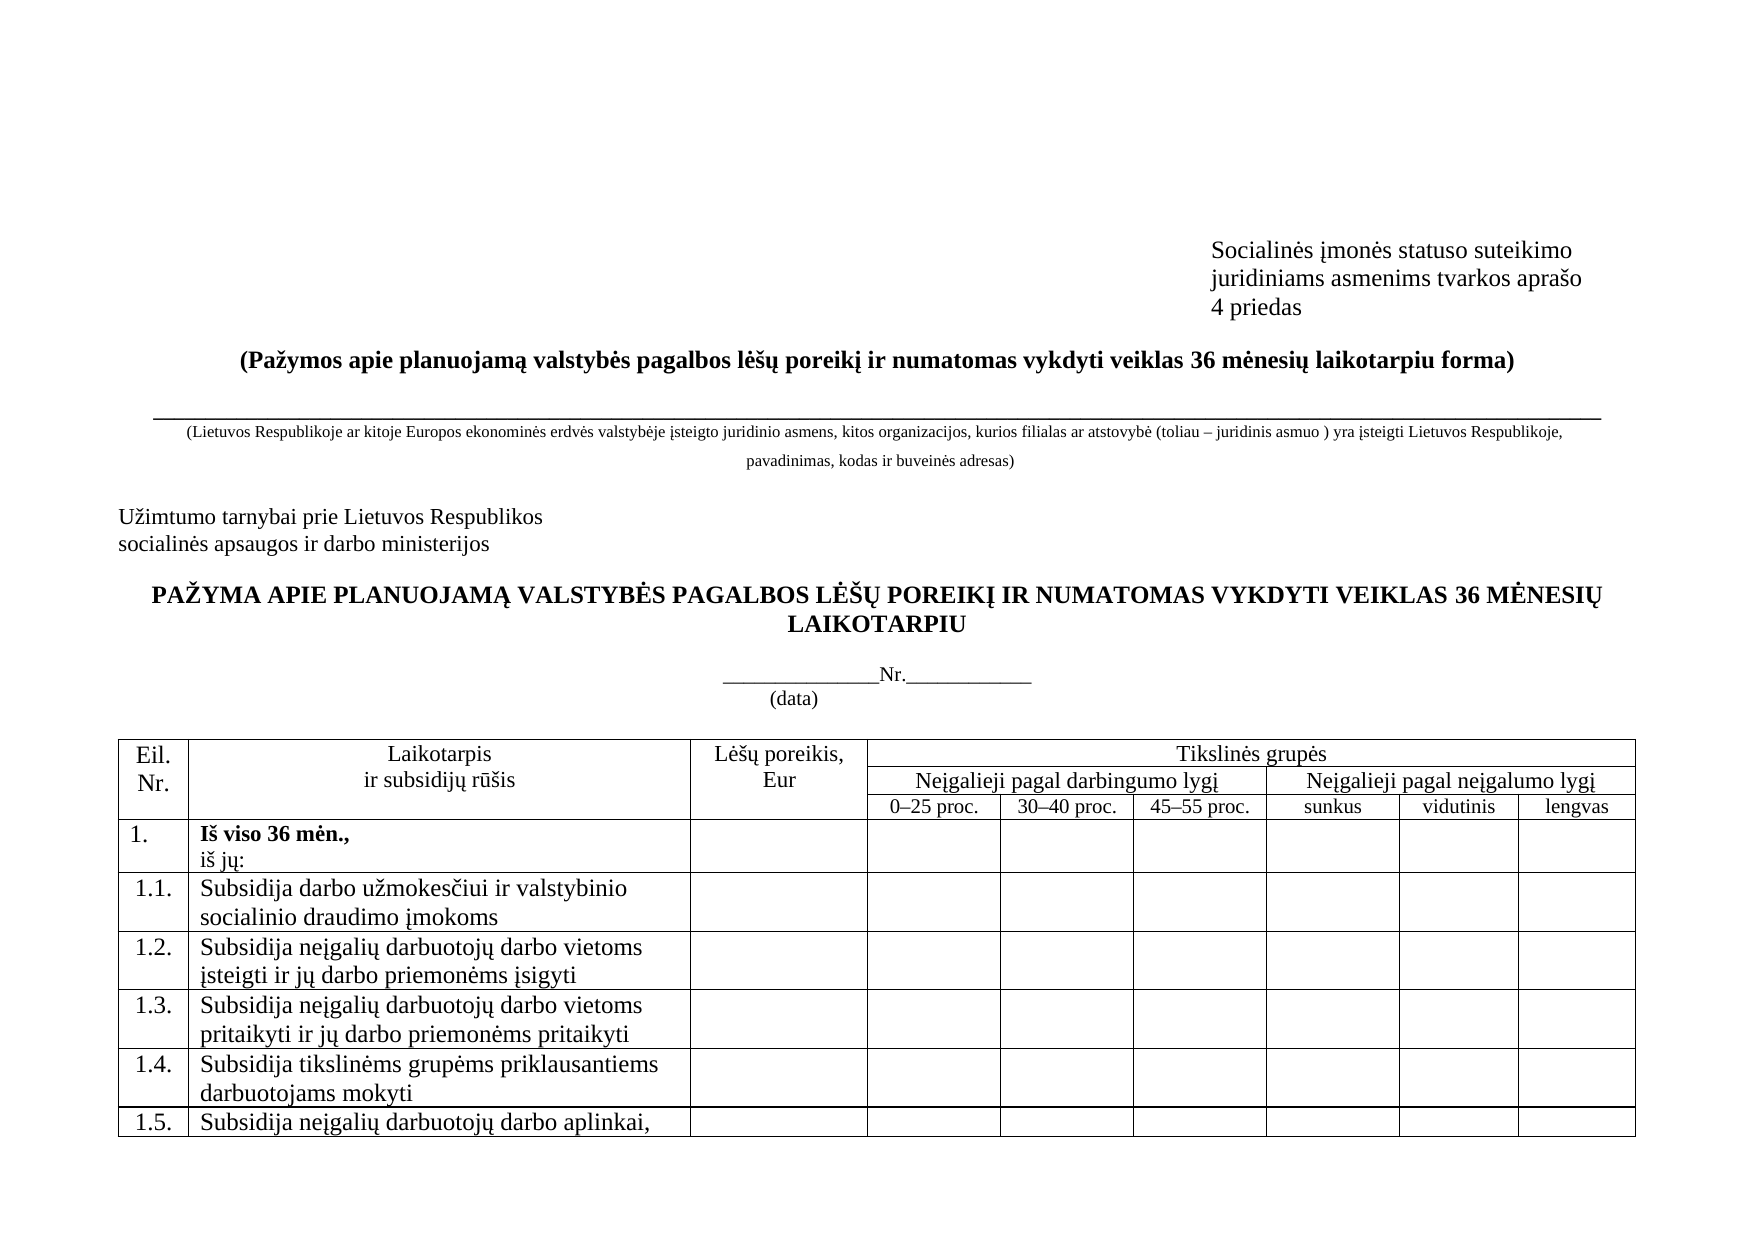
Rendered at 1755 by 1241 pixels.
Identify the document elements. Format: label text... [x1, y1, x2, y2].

table_cell [1134, 990, 1266, 1048]
table_header Tikslinės grupės [868, 740, 1635, 766]
table_cell [1400, 1108, 1518, 1136]
table_cell 0–25 proc. [868, 795, 1000, 818]
table_cell [1134, 932, 1266, 989]
table_cell [1001, 1108, 1133, 1136]
table_cell [1134, 873, 1266, 931]
table_cell [1134, 820, 1266, 872]
text 4 priedas [118, 292, 1592, 321]
table_cell vidutinis [1400, 795, 1518, 818]
table_cell 45–55 proc. [1134, 795, 1266, 818]
table_cell [868, 820, 1000, 872]
text socialinės apsaugos ir darbo ministerijos [118, 530, 1636, 556]
text Socialinės įmonės statuso suteikimo [118, 235, 1636, 263]
table_cell [691, 820, 867, 872]
table_cell [1267, 820, 1399, 872]
text PAŽYMA APIE PLANUOJAMĄ VALSTYBĖS PAGALBOS LĖŠŲ POREIKĮ IR NUMATOMAS VYKDYTI VEIKLAS 36 MĖNESIŲ LAIKOTARPIU [118, 580, 1636, 638]
table_cell [868, 990, 1000, 1048]
table_cell [1400, 990, 1518, 1048]
table_cell [691, 873, 867, 931]
table_cell [691, 932, 867, 989]
table_cell Subsidija neįgalių darbuotojų darbo vietoms įsteigti ir jų darbo priemonėms įsigyti [189, 932, 690, 989]
table_cell [1001, 1049, 1133, 1106]
text juridiniams asmenims tvarkos aprašo [118, 263, 1636, 292]
table_cell [868, 1108, 1000, 1136]
table_cell [1267, 1049, 1399, 1106]
table_cell [1001, 820, 1133, 872]
table_cell Neįgalieji pagal darbingumo lygį [868, 767, 1266, 793]
text _______________Nr.____________ [118, 662, 1636, 686]
table_cell [691, 990, 867, 1048]
table_cell [1400, 1049, 1518, 1106]
table_cell [1001, 932, 1133, 989]
table_header Lėšų poreikis, Eur [691, 740, 867, 818]
table_cell [1519, 932, 1635, 989]
table_cell sunkus [1267, 795, 1399, 818]
table_cell Subsidija neįgalių darbuotojų darbo vietoms pritaikyti ir jų darbo priemonėms pritaikyti [189, 990, 690, 1048]
table_cell 1.2. [119, 932, 188, 989]
table_cell [868, 1049, 1000, 1106]
table_header Eil. Nr. [119, 740, 188, 818]
table_cell [868, 932, 1000, 989]
table_cell [691, 1049, 867, 1106]
text (Lietuvos Respublikoje ar kitoje Europos ekonominės erdvės valstybėje įsteigto juridinio asmens, kitos organizacijos, kurios filialas ar atstovybė (toliau – juridinis asmuo ) yra įsteigti Lietuvos Respublikoje, [118, 422, 1636, 451]
table_cell [868, 873, 1000, 931]
table_cell [1400, 932, 1518, 989]
text ___________________________________________________________________________________________________________________________________________ [118, 398, 1636, 422]
table_cell 30–40 proc. [1001, 795, 1133, 818]
table_cell [1267, 990, 1399, 1048]
table_cell [1001, 873, 1133, 931]
table_cell [1267, 932, 1399, 989]
table_cell [1001, 990, 1133, 1048]
table_cell 1.4. [119, 1049, 188, 1106]
table_cell [691, 1108, 867, 1136]
table_cell [1400, 820, 1518, 872]
table_cell [1519, 820, 1635, 872]
text pavadinimas, kodas ir buveinės adresas) [118, 451, 1636, 479]
table_cell 1.3. [119, 990, 188, 1048]
table_cell [1519, 990, 1635, 1048]
table_cell [1519, 1108, 1635, 1136]
table_header Laikotarpis ir subsidijų rūšis [189, 740, 690, 818]
table_cell [1519, 1049, 1635, 1106]
table_cell [1267, 873, 1399, 931]
table_cell 1. [119, 820, 188, 872]
table_cell [1134, 1049, 1266, 1106]
text (Pažymos apie planuojamą valstybės pagalbos lėšų poreikį ir numatomas vykdyti veiklas 36 mėnesių laikotarpiu forma) [118, 345, 1636, 374]
table_cell 1.5. [119, 1108, 188, 1136]
table_cell Subsidija darbo užmokesčiui ir valstybinio socialinio draudimo įmokoms [189, 873, 690, 931]
table_cell 1.1. [119, 873, 188, 931]
table_cell [1267, 1108, 1399, 1136]
table_cell Subsidija neįgalių darbuotojų darbo aplinkai, [189, 1108, 690, 1136]
table_cell [1134, 1108, 1266, 1136]
table_cell [1400, 873, 1518, 931]
table_cell Iš viso 36 mėn., iš jų: [189, 820, 690, 872]
table_cell Subsidija tikslinėms grupėms priklausantiems darbuotojams mokyti [189, 1049, 690, 1106]
table_cell [1519, 873, 1635, 931]
table_cell lengvas [1519, 795, 1635, 818]
text Užimtumo tarnybai prie Lietuvos Respublikos [118, 503, 1636, 530]
table_cell Neįgalieji pagal neįgalumo lygį [1267, 767, 1635, 793]
text (data) [118, 686, 1636, 710]
